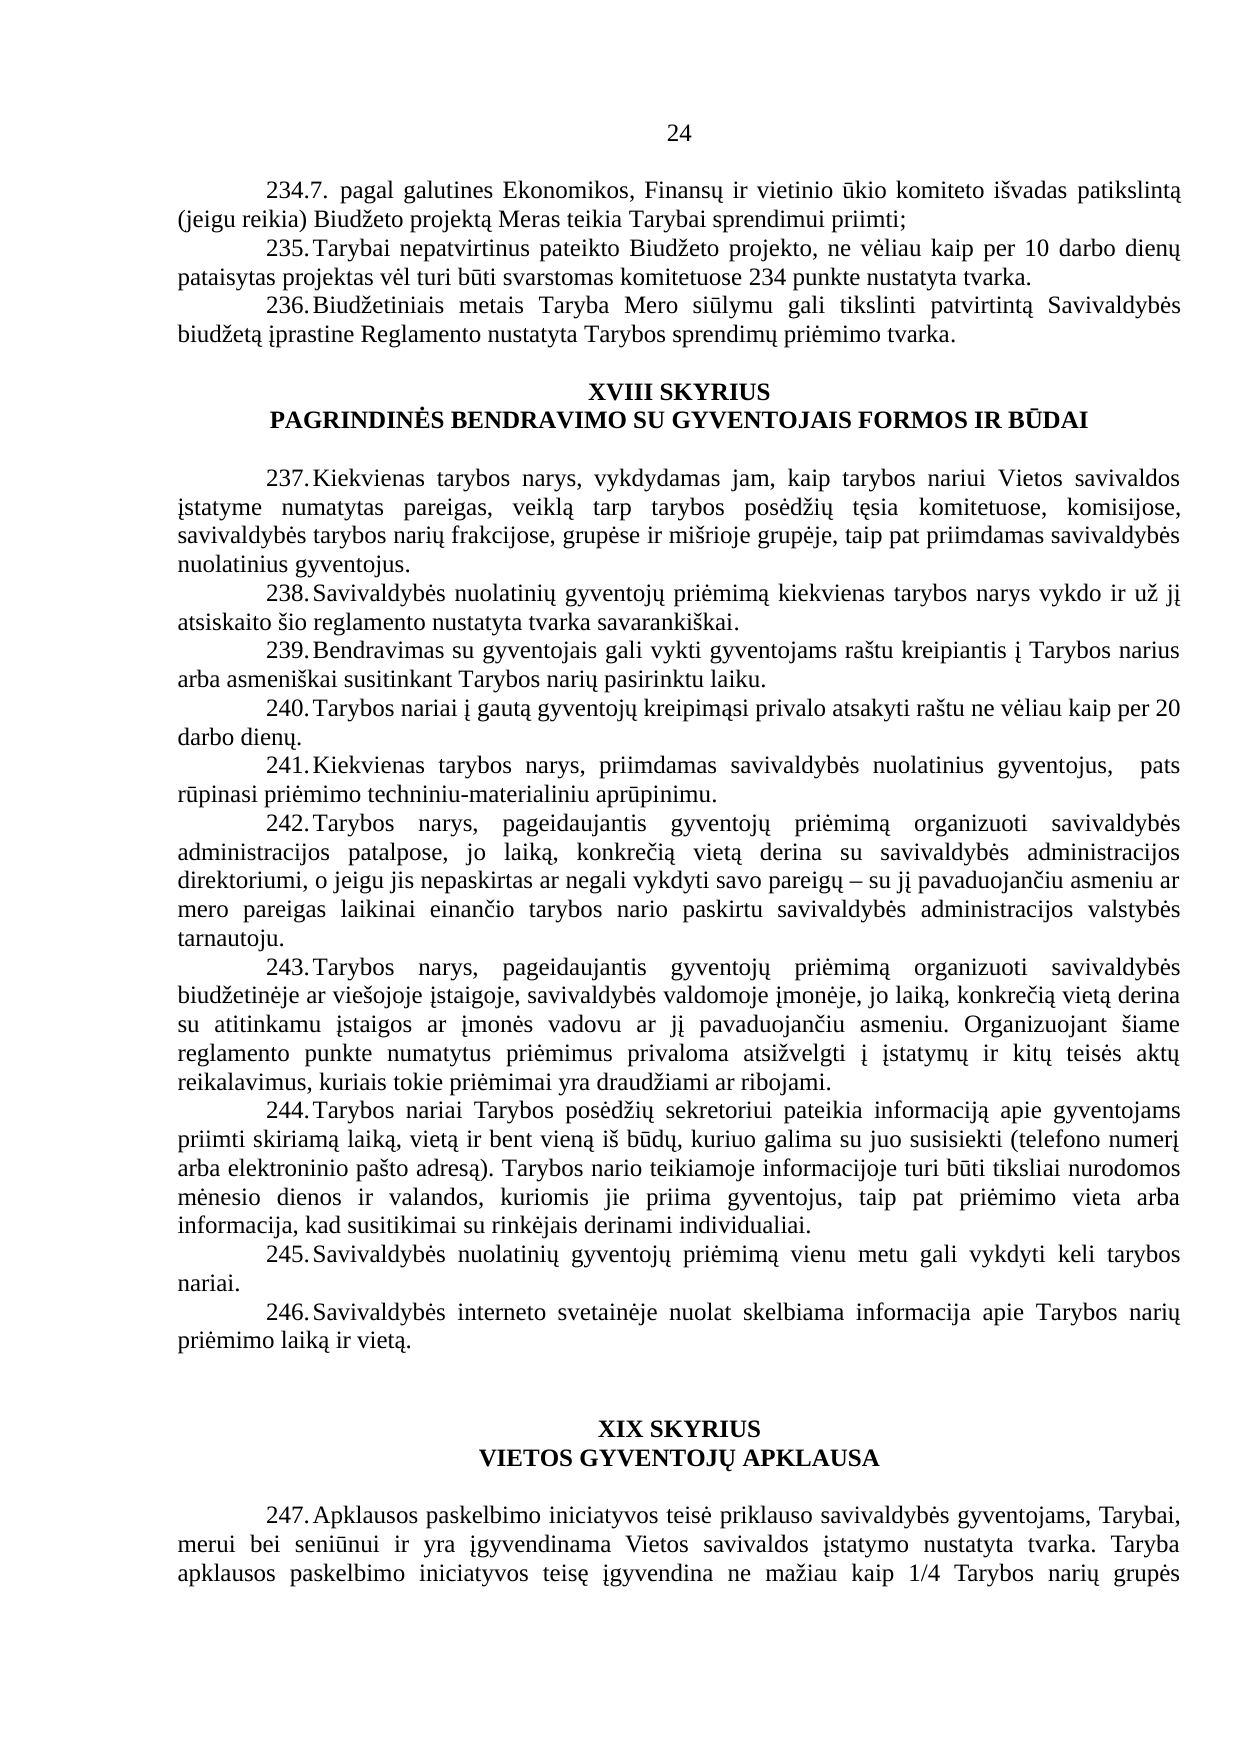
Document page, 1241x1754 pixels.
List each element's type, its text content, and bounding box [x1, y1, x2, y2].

text 239. Bendravimas su gyventojais gali vykti gyventojams raštu kreipiantis į Tarybos narius arba asmeniškai susitinkant Tarybos narių pasirinktu laiku. [177, 636, 1181, 693]
text 245. Savivaldybės nuolatinių gyventojų priėmimą vienu metu gali vykdyti keli tarybos nariai. [177, 1239, 1181, 1297]
text 247. Apklausos paskelbimo iniciatyvos teisė priklauso savivaldybės gyventojams, Tarybai, merui bei seniūnui ir yra įgyvendinama Vietos savivaldos įstatymo nustatyta tvarka. Taryba apklausos paskelbimo iniciatyvos teisę įgyvendina ne mažiau kaip 1/4 Tarybos narių grupės [177, 1500, 1181, 1586]
text XIX SKYRIUS [177, 1414, 1181, 1443]
text 243. Tarybos narys, pageidaujantis gyventojų priėmimą organizuoti savivaldybės biudžetinėje ar viešojoje įstaigoje, savivaldybės valdomoje įmonėje, jo laiką, konkrečią vietą derina su atitinkamu įstaigos ar įmonės vadovu ar jį pavaduojančiu asmeniu. Organizuojant šiame reglamento punkte numatytus priėmimus privaloma atsižvelgti į įstatymų ir kitų teisės aktų reikalavimus, kuriais tokie priėmimai yra draudžiami ar ribojami. [177, 952, 1181, 1096]
text VIETOS GYVENTOJŲ APKLAUSA [177, 1443, 1181, 1471]
text 246. Savivaldybės interneto svetainėje nuolat skelbiama informacija apie Tarybos narių priėmimo laiką ir vietą. [177, 1297, 1181, 1354]
text 235. Tarybai nepatvirtinus pateikto Biudžeto projekto, ne vėliau kaip per 10 darbo dienų pataisytas projektas vėl turi būti svarstomas komitetuose 234 punkte nustatyta tvarka. [177, 233, 1181, 291]
text 244. Tarybos nariai Tarybos posėdžių sekretoriui pateikia informaciją apie gyventojams priimti skiriamą laiką, vietą ir bent vieną iš būdų, kuriuo galima su juo susisiekti (telefono numerį arba elektroninio pašto adresą). Tarybos nario teikiamoje informacijoje turi būti tiksliai nurodomos mėnesio dienos ir valandos, kuriomis jie priima gyventojus, taip pat priėmimo vieta arba informacija, kad susitikimai su rinkėjais derinami individualiai. [177, 1096, 1181, 1239]
text PAGRINDINĖS BENDRAVIMO SU GYVENTOJAIS FORMOS IR BŪDAI [177, 406, 1181, 434]
text XVIII SKYRIUS [177, 377, 1181, 406]
text 241. Kiekvienas tarybos narys, priimdamas savivaldybės nuolatinius gyventojus, pats rūpinasi priėmimo techniniu-materialiniu aprūpinimu. [177, 751, 1181, 808]
text 236. Biudžetiniais metais Taryba Mero siūlymu gali tikslinti patvirtintą Savivaldybės biudžetą įprastine Reglamento nustatyta Tarybos sprendimų priėmimo tvarka. [177, 291, 1181, 348]
text 240. Tarybos nariai į gautą gyventojų kreipimąsi privalo atsakyti raštu ne vėliau kaip per 20 darbo dienų. [177, 693, 1181, 751]
text 237. Kiekvienas tarybos narys, vykdydamas jam, kaip tarybos nariui Vietos savivaldos įstatyme numatytas pareigas, veiklą tarp tarybos posėdžių tęsia komitetuose, komisijose, savivaldybės tarybos narių frakcijose, grupėse ir mišrioje grupėje, taip pat priimdamas savivaldybės nuolatinius gyventojus. [177, 463, 1181, 578]
text 242. Tarybos narys, pageidaujantis gyventojų priėmimą organizuoti savivaldybės administracijos patalpose, jo laiką, konkrečią vietą derina su savivaldybės administracijos direktoriumi, o jeigu jis nepaskirtas ar negali vykdyti savo pareigų – su jį pavaduojančiu asmeniu ar mero pareigas laikinai einančio tarybos nario paskirtu savivaldybės administracijos valstybės tarnautoju. [177, 808, 1181, 952]
text 238. Savivaldybės nuolatinių gyventojų priėmimą kiekvienas tarybos narys vykdo ir už jį atsiskaito šio reglamento nustatyta tvarka savarankiškai. [177, 578, 1181, 636]
text 234.7. pagal galutines Ekonomikos, Finansų ir vietinio ūkio komiteto išvadas patikslintą (jeigu reikia) Biudžeto projektą Meras teikia Tarybai sprendimui priimti; [177, 176, 1181, 233]
